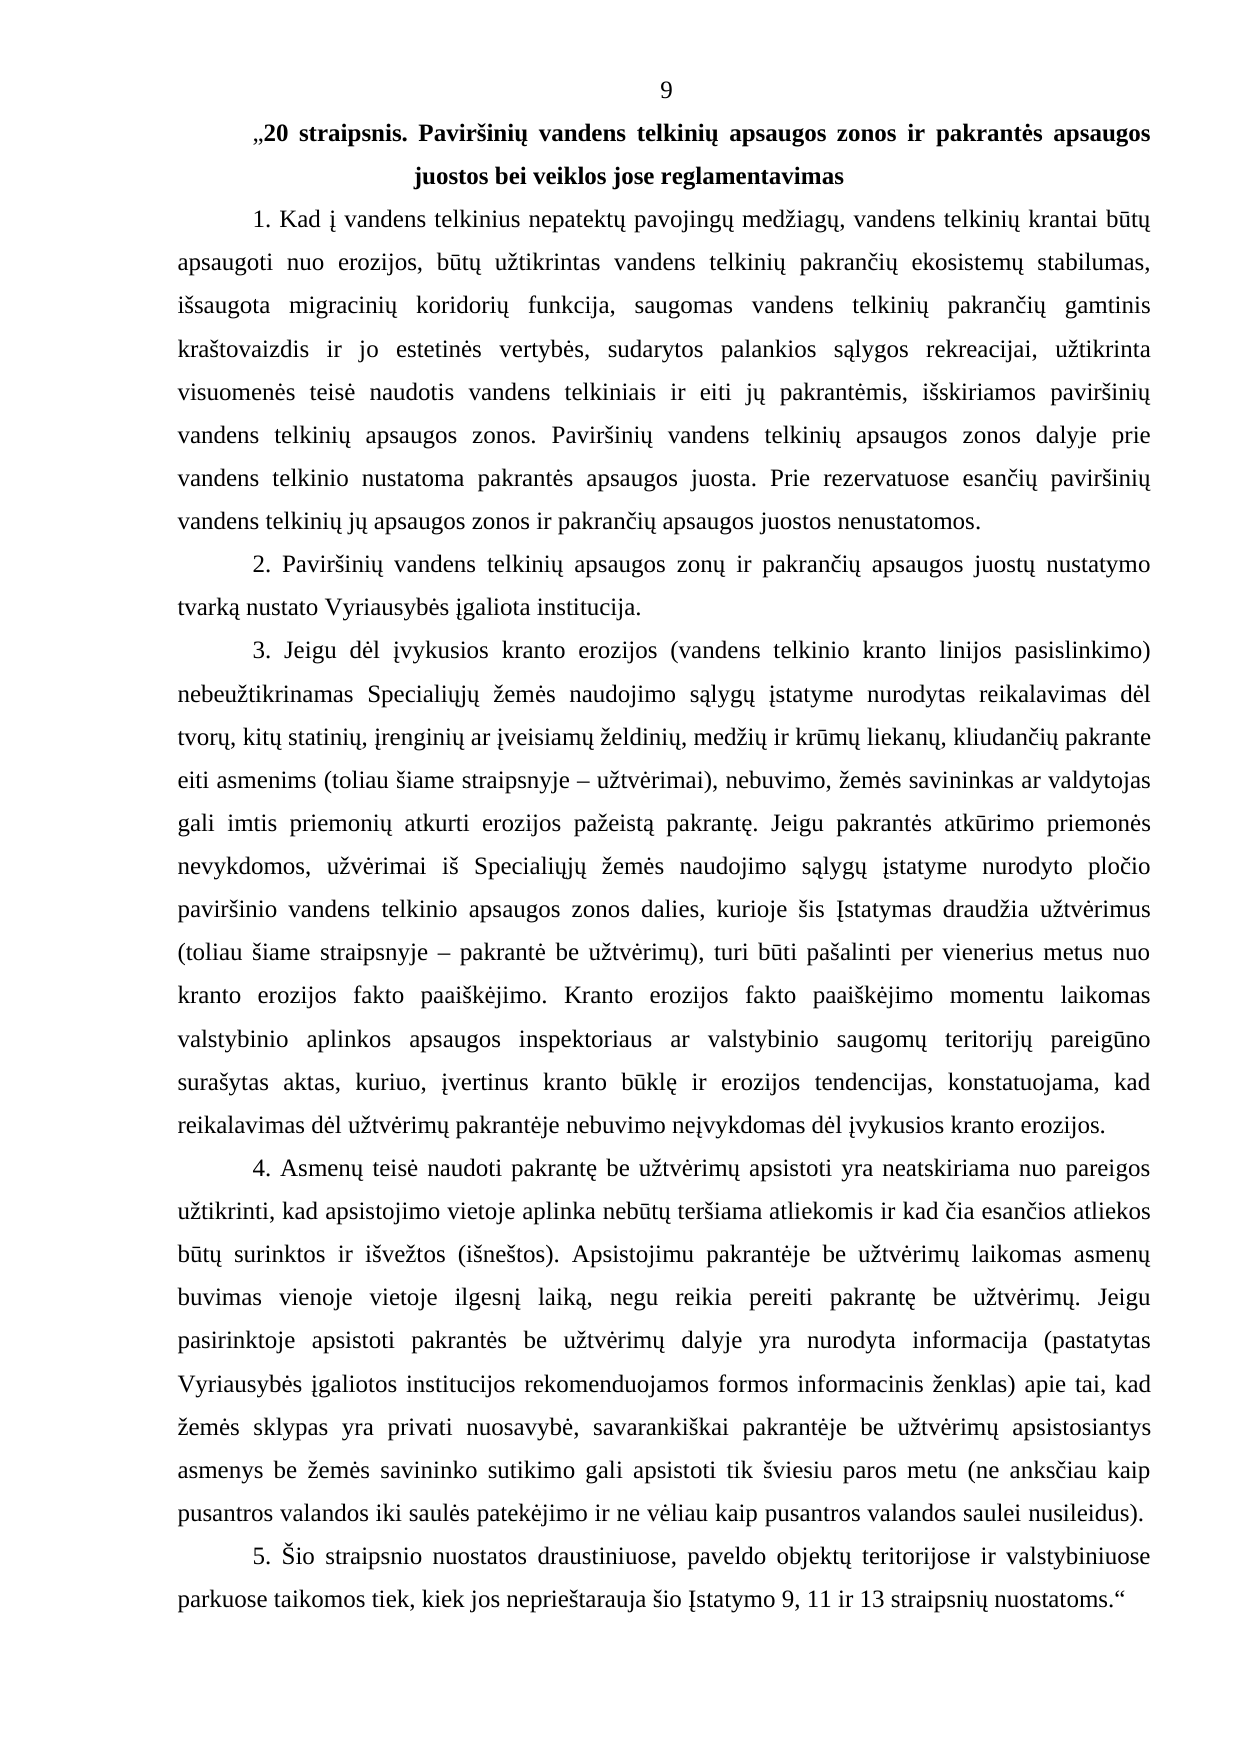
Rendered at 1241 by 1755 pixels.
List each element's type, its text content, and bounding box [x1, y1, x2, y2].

text 3. Jeigu dėl įvykusios kranto erozijos (vandens telkinio kranto linijos pasislinkimo) nebeužtikrinamas Specialiųjų žemės naudojimo sąlygų įstatyme nurodytas reikalavimas dėl tvorų, kitų statinių, įrenginių ar įveisiamų želdinių, medžių ir krūmų liekanų, kliudančių pakrante eiti asmenims (toliau šiame straipsnyje – užtvėrimai), nebuvimo, žemės savininkas ar valdytojas gali imtis priemonių atkurti erozijos pažeistą pakrantę. Jeigu pakrantės atkūrimo priemonės nevykdomos, užvėrimai iš Specialiųjų žemės naudojimo sąlygų įstatyme nurodyto pločio paviršinio vandens telkinio apsaugos zonos dalies, kurioje šis Įstatymas draudžia užtvėrimus (toliau šiame straipsnyje – pakrantė be užtvėrimų), turi būti pašalinti per vienerius metus nuo kranto erozijos fakto paaiškėjimo. Kranto erozijos fakto paaiškėjimo momentu laikomas valstybinio aplinkos apsaugos inspektoriaus ar valstybinio saugomų teritorijų pareigūno surašytas aktas, kuriuo, įvertinus kranto būklę ir erozijos tendencijas, konstatuojama, kad reikalavimas dėl užtvėrimų pakrantėje nebuvimo neįvykdomas dėl įvykusios kranto erozijos. [177, 636, 1152, 1139]
text 1. Kad į vandens telkinius nepatektų pavojingų medžiagų, vandens telkinių krantai būtų apsaugoti nuo erozijos, būtų užtikrintas vandens telkinių pakrančių ekosistemų stabilumas, išsaugota migracinių koridorių funkcija, saugomas vandens telkinių pakrančių gamtinis kraštovaizdis ir jo estetinės vertybės, sudarytos palankios sąlygos rekreacijai, užtikrinta visuomenės teisė naudotis vandens telkiniais ir eiti jų pakrantėmis, išskiriamos paviršinių vandens telkinių apsaugos zonos. Paviršinių vandens telkinių apsaugos zonos dalyje prie vandens telkinio nustatoma pakrantės apsaugos juosta. Prie rezervatuose esančių paviršinių vandens telkinių jų apsaugos zonos ir pakrančių apsaugos juostos nenustatomos. [177, 204, 1152, 535]
text 4. Asmenų teisė naudoti pakrantę be užtvėrimų apsistoti yra neatskiriama nuo pareigos užtikrinti, kad apsistojimo vietoje aplinka nebūtų teršiama atliekomis ir kad čia esančios atliekos būtų surinktos ir išvežtos (išneštos). Apsistojimu pakrantėje be užtvėrimų laikomas asmenų buvimas vienoje vietoje ilgesnį laiką, negu reikia pereiti pakrantę be užtvėrimų. Jeigu pasirinktoje apsistoti pakrantės be užtvėrimų dalyje yra nurodyta informacija (pastatytas Vyriausybės įgaliotos institucijos rekomenduojamos formos informacinis ženklas) apie tai, kad žemės sklypas yra privati nuosavybė, savarankiškai pakrantėje be užtvėrimų apsistosiantys asmenys be žemės savininko sutikimo gali apsistoti tik šviesiu paros metu (ne anksčiau kaip pusantros valandos iki saulės patekėjimo ir ne vėliau kaip pusantros valandos saulei nusileidus). 5. Šio straipsnio nuostatos draustiniuose, paveldo objektų teritorijose ir valstybiniuose parkuose taikomos tiek, kiek jos neprieštarauja šio Įstatymo 9, 11 ir 13 straipsnių nuostatoms.“ [177, 1153, 1152, 1613]
text 2. Paviršinių vandens telkinių apsaugos zonų ir pakrančių apsaugos juostų nustatymo tvarką nustato Vyriausybės įgaliota institucija. [177, 549, 1152, 621]
text „20 straipsnis. Paviršinių vandens telkinių apsaugos zonos ir pakrantės apsaugos juostos bei veiklos jose reglamentavimas [252, 118, 1152, 190]
